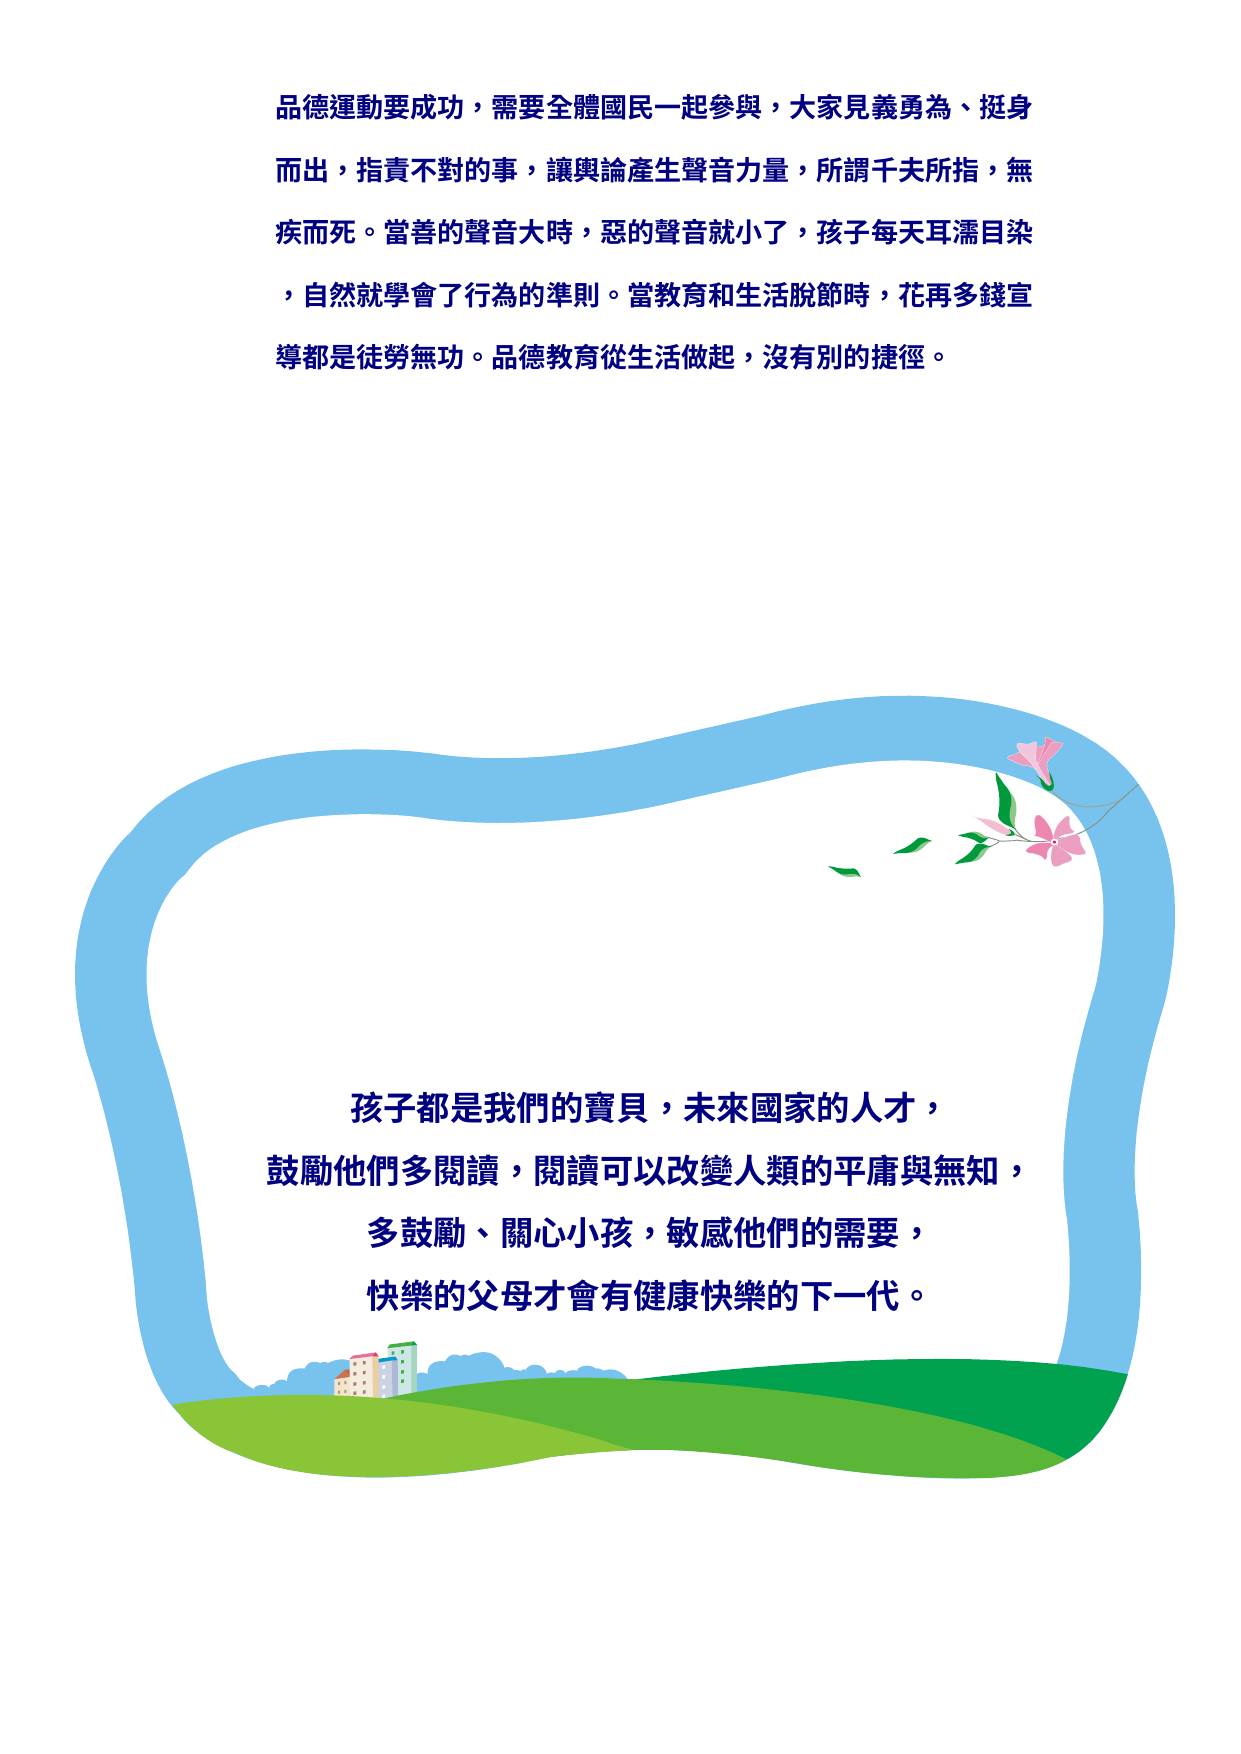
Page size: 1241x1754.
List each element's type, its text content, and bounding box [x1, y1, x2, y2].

text 快樂的父母才會有健康快樂的下一代。 [1140, 1252, 1175, 1314]
text 而出，指責不對的事，讓輿論產生聲音力量，所謂千夫所指，無 [62, 127, 1175, 189]
text 快樂的父母才會有健康快樂的下一代。 [125, 1252, 137, 1314]
text ，自然就學會了行為的準則。當教育和生活脫節時，花再多錢宣 [62, 252, 1175, 314]
text 多鼓勵、關心小孩，敏感他們的需要， [1136, 1189, 1175, 1252]
text 孩子都是我們的寶貝，未來國家的人才， [1138, 1064, 1175, 1127]
text 疾而死。當善的聲音大時，惡的聲音就小了，孩子每天耳濡目染 [62, 189, 1175, 252]
text 鼓勵他們多閱讀，閱讀可以改變人類的平庸與無知， [1135, 1127, 1175, 1189]
text 導都是徒勞無功。品德教育從生活做起，沒有別的捷徑。 [62, 314, 1175, 377]
text 品德運動要成功，需要全體國民一起參與，大家見義勇為、挺身 [62, 64, 1175, 127]
